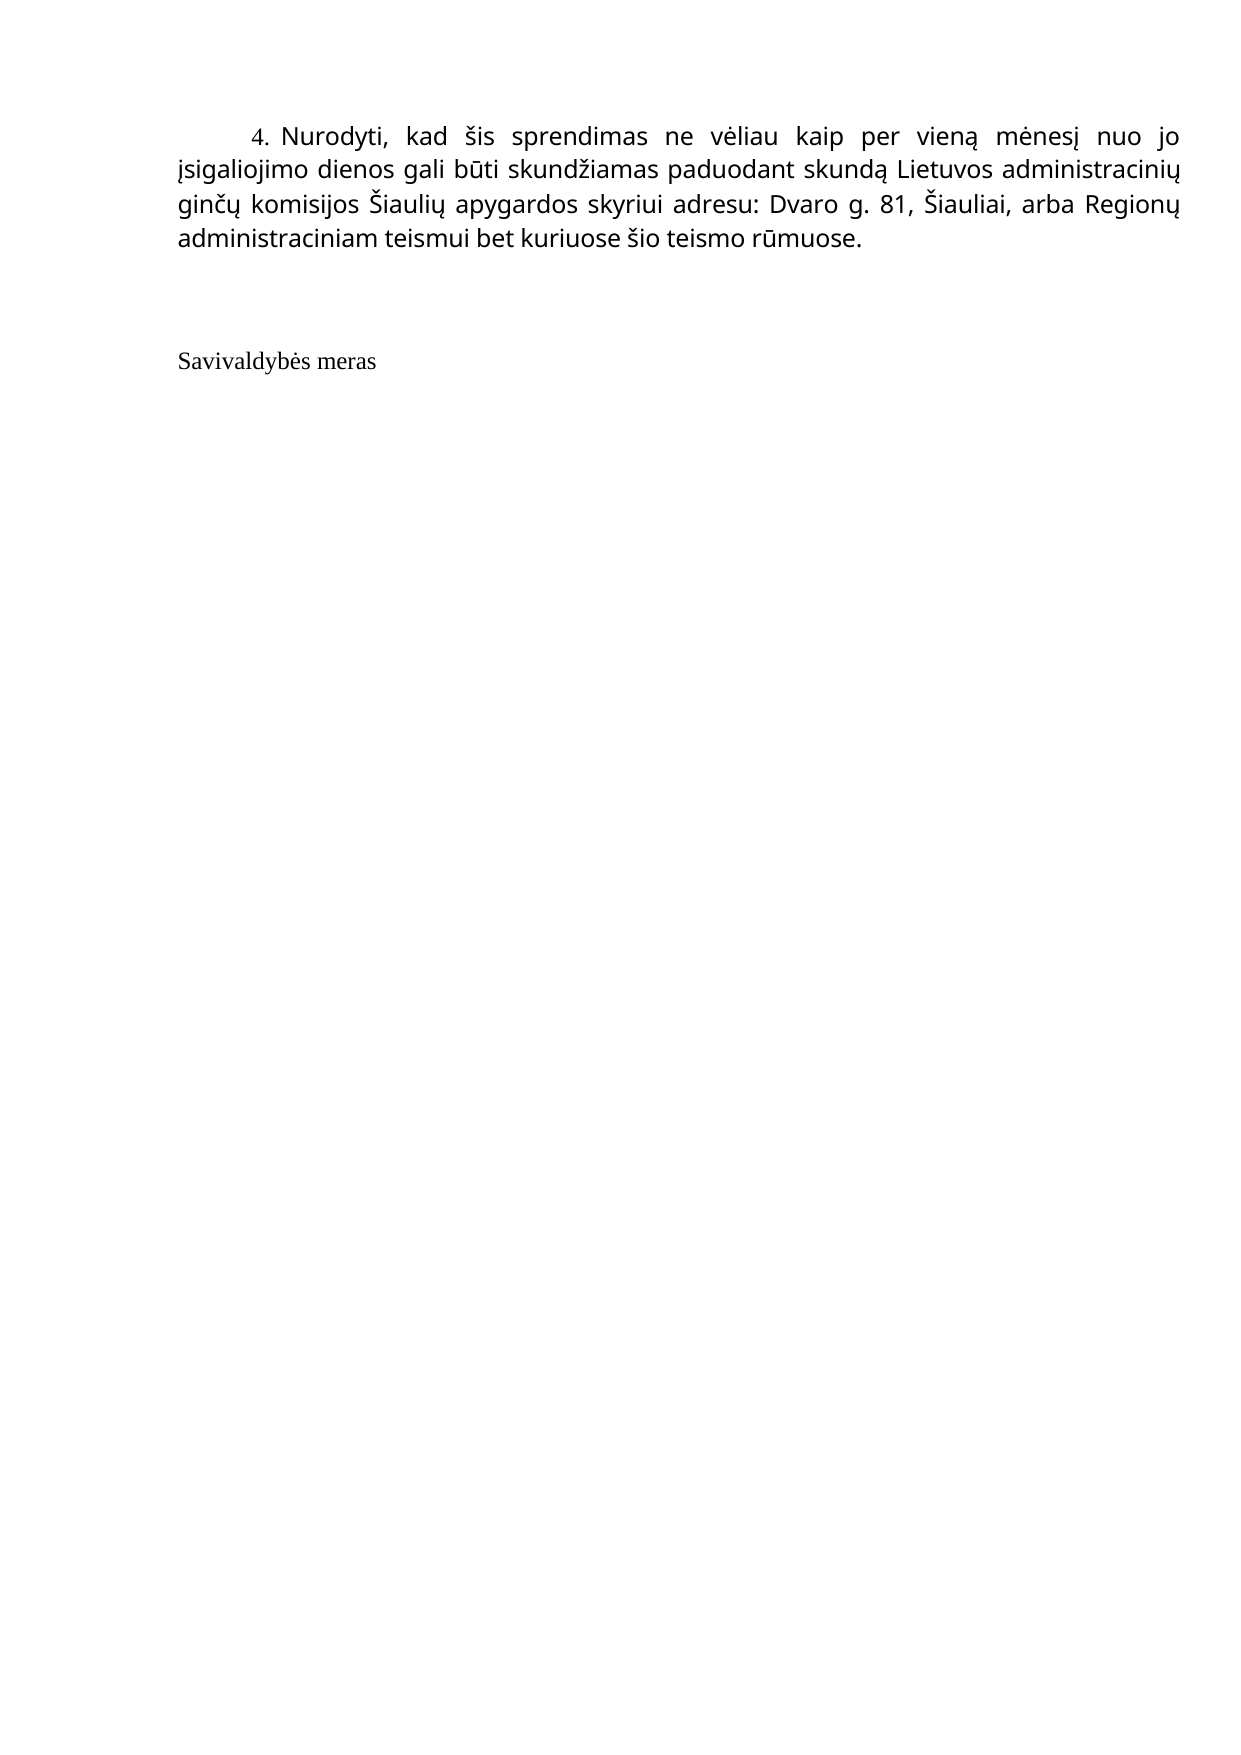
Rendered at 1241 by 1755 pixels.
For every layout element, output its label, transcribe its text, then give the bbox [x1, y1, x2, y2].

text Savivaldybės meras [177, 346, 1181, 375]
text 4. Nurodyti, kad šis sprendimas ne vėliau kaip per vieną mėnesį nuo jo įsigaliojimo dienos gali būti skundžiamas paduodant skundą Lietuvos administracinių ginčų komisijos Šiaulių apygardos skyriui adresu: Dvaro g. 81, Šiauliai, arba Regionų administraciniam teismui bet kuriuose šio teismo rūmuose. [177, 118, 1181, 254]
